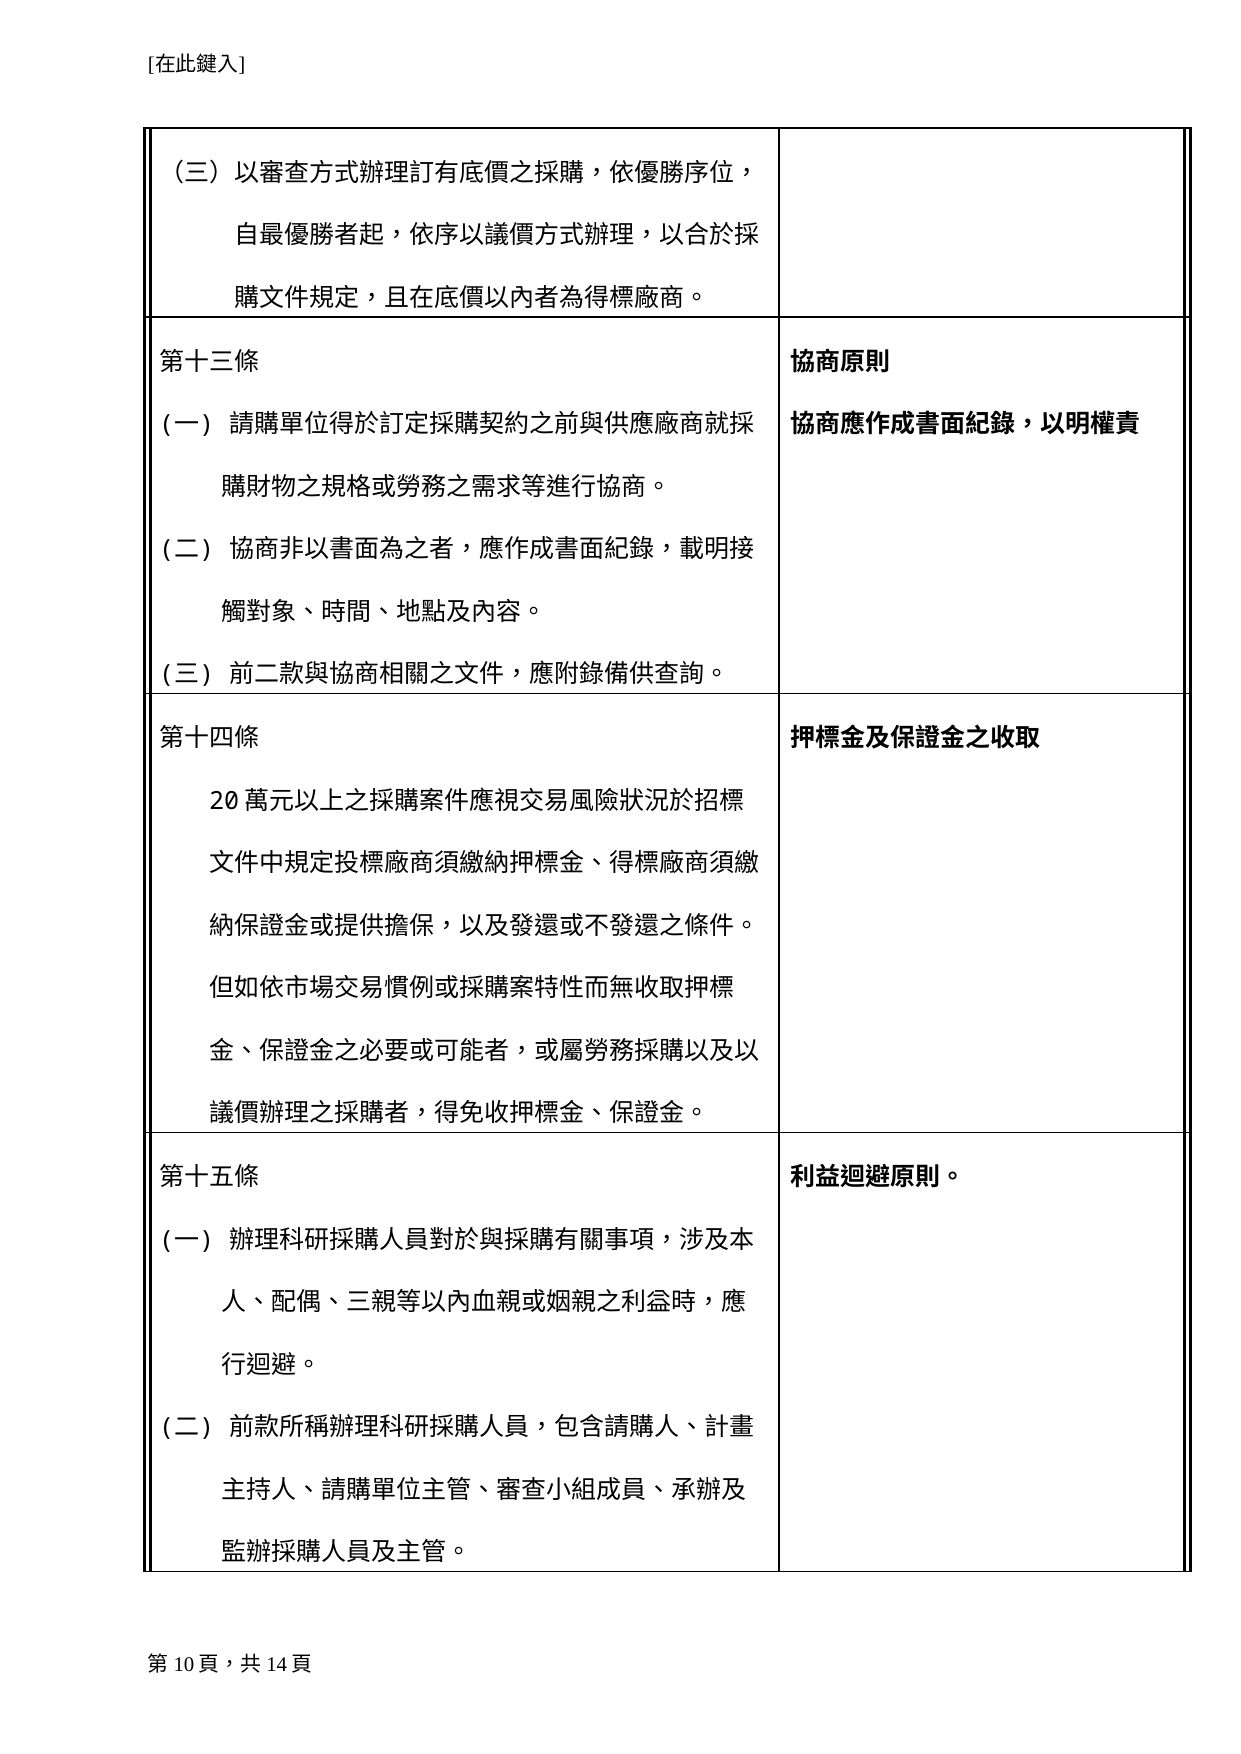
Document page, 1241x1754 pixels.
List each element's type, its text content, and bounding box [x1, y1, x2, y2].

table_cell 第十五條 (一) 辦理科研採購人員對於與採購有關事項，涉及本人、配偶、三親等以內血親或姻親之利益時，應行迴避。 (二) 前款所稱辦理科研採購人員，包含請購人、計畫主持人、請購單位主管、審查小組成員、承辦及監辦採購人員及主管。 [152, 1133, 778, 1571]
table_cell 第十三條 (一) 請購單位得於訂定採購契約之前與供應廠商就採購財物之規格或勞務之需求等進行協商。 (二) 協商非以書面為之者，應作成書面紀錄，載明接觸對象、時間、地點及內容。 (三) 前二款與協商相關之文件，應附錄備供查詢。 [152, 318, 778, 693]
table_cell 押標金及保證金之收取 [780, 694, 1183, 1132]
table_cell 協商原則 協商應作成書面紀錄，以明權責 [780, 318, 1183, 693]
table_cell 利益迴避原則。 [780, 1133, 1183, 1571]
table_cell 第十四條 20萬元以上之採購案件應視交易風險狀況於招標文件中規定投標廠商須繳納押標金、得標廠商須繳納保證金或提供擔保，以及發還或不發還之條件。 但如依市場交易慣例或採購案特性而無收取押標金、保證金之必要或可能者，或屬勞務採購以及以議價辦理之採購者，得免收押標金、保證金。 [152, 694, 778, 1132]
table_cell （三）以審查方式辦理訂有底價之採購，依優勝序位，自最優勝者起，依序以議價方式辦理，以合於採購文件規定，且在底價以內者為得標廠商。 [152, 129, 778, 316]
table_cell [780, 129, 1183, 316]
